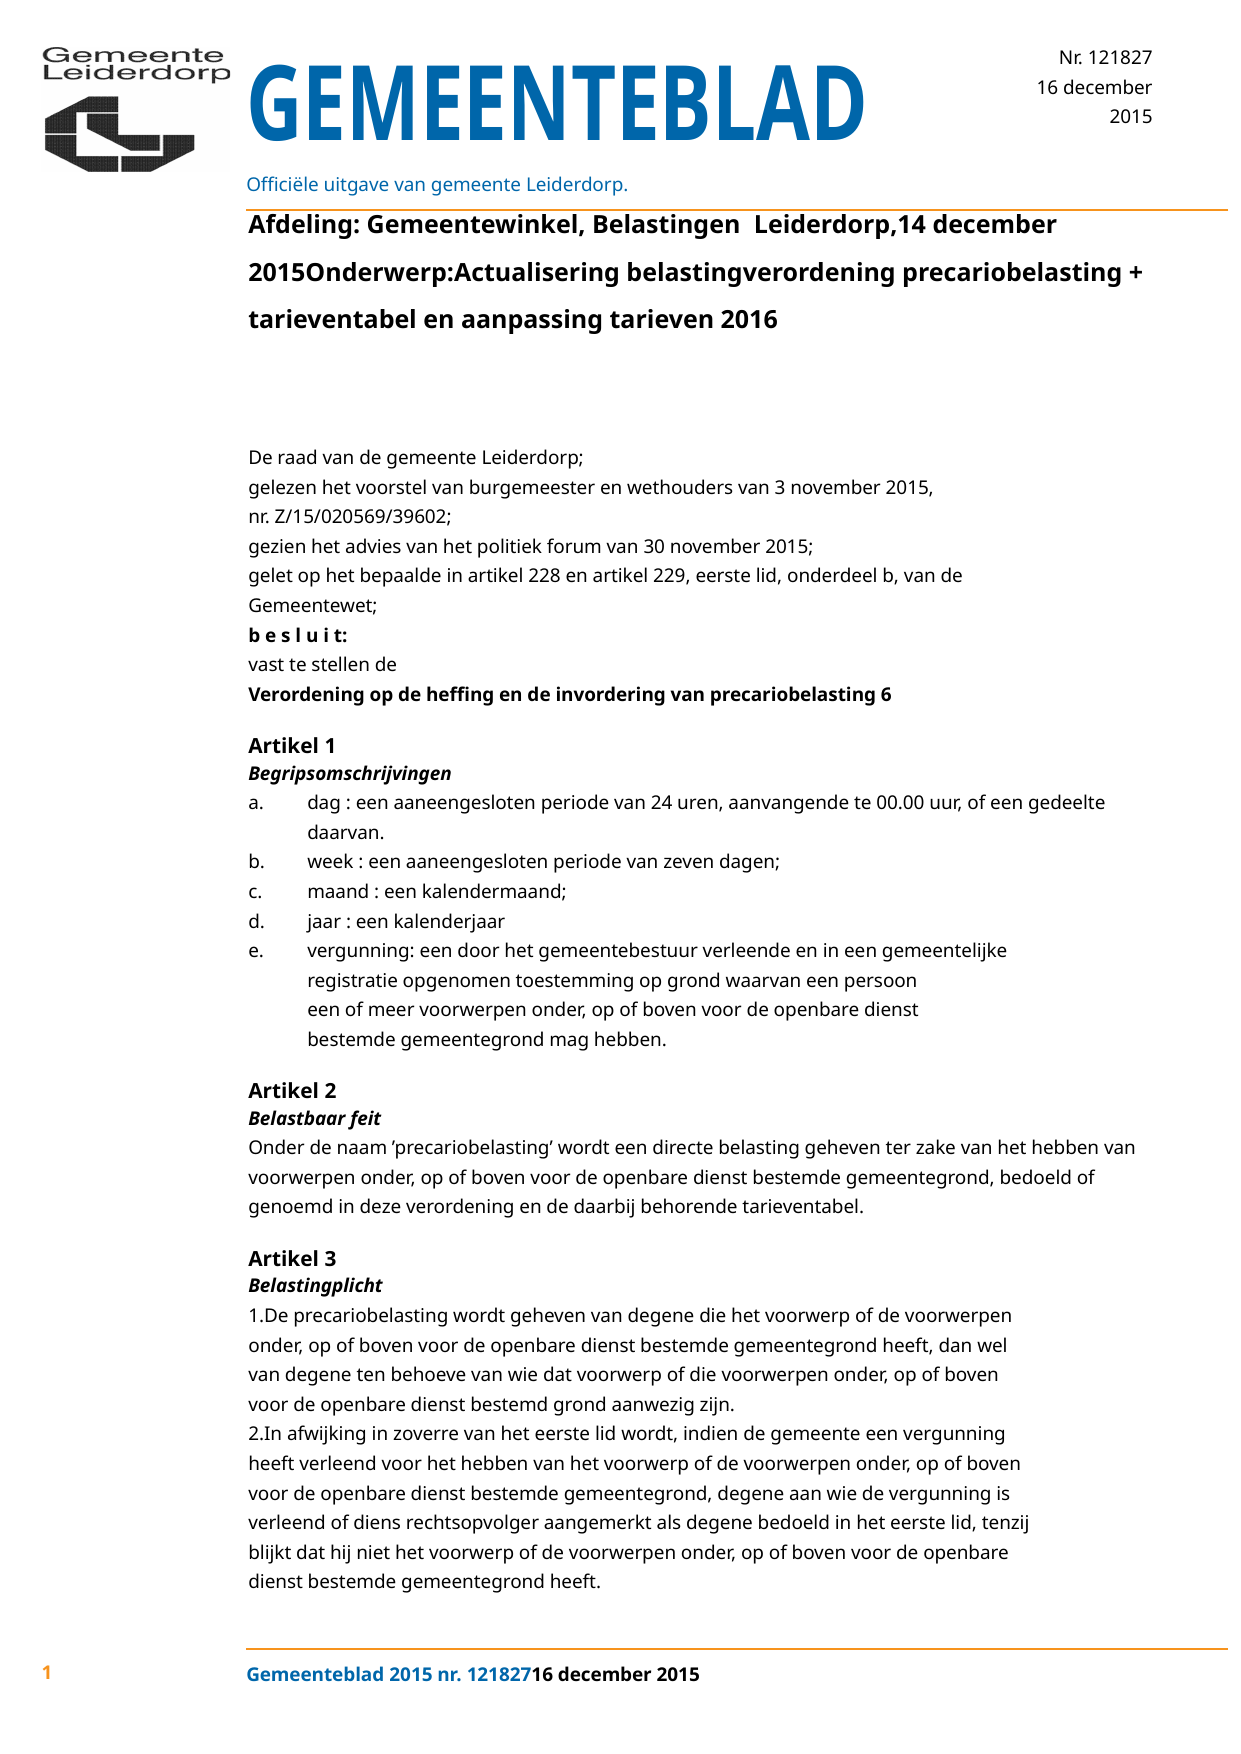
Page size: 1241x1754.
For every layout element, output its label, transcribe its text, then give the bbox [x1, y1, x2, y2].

text Belastingplicht [248, 1273, 1152, 1298]
list vergunning: een door het gemeentebestuur verleende en in een gemeentelijke [248, 937, 1152, 963]
text dienst bestemde gemeentegrond heeft. [248, 1568, 1152, 1594]
text 2.In afwijking in zoverre van het eerste lid wordt, indien de gemeente een vergunning [248, 1421, 1152, 1446]
text van degene ten behoeve van wie dat voorwerp of die voorwerpen onder, op of boven [248, 1361, 1152, 1387]
text blijkt dat hij niet het voorwerp of de voorwerpen onder, op of boven voor de openbare [248, 1539, 1152, 1564]
text nr. Z/15/020569/39602; [248, 503, 1152, 529]
text gezien het advies van het politiek forum van 30 november 2015; [248, 533, 1152, 559]
text b e s l u i t: [248, 622, 1152, 648]
text Afdeling: Gemeentewinkel, Belastingen Leiderdorp,14 december 2015Onderwerp:Actualisering belastingverordening precariobelasting + tarieventabel en aanpassing tarieven 2016 [248, 211, 1152, 336]
picture [41, 47, 231, 172]
text Artikel 1 [248, 731, 1152, 760]
text verleend of diens rechtsopvolger aangemerkt als degene bedoeld in het eerste lid, tenzij [248, 1509, 1152, 1535]
text Artikel 3 [248, 1244, 1152, 1273]
list een of meer voorwerpen onder, op of boven voor de openbare dienst [248, 997, 1152, 1022]
text Onder de naam ’precariobelasting’ wordt een directe belasting geheven ter zake van het hebben van voorwerpen onder, op of boven voor de openbare dienst bestemde gemeentegrond, bedoeld of genoemd in deze verordening en de daarbij behorende tarieventabel. [248, 1134, 1152, 1219]
text 1.De precariobelasting wordt geheven van degene die het voorwerp of de voorwerpen [248, 1302, 1152, 1328]
text Belastbaar feit [248, 1105, 1152, 1131]
list registratie opgenomen toestemming op grond waarvan een persoon [248, 967, 1152, 993]
text Artikel 2 [248, 1077, 1152, 1105]
text gelezen het voorstel van burgemeester en wethouders van 3 november 2015, [248, 474, 1152, 500]
text vast te stellen de [248, 651, 1152, 677]
text voor de openbare dienst bestemde gemeentegrond, degene aan wie de vergunning is [248, 1480, 1152, 1505]
list week : een aaneengesloten periode van zeven dagen; [248, 849, 1152, 874]
text voor de openbare dienst bestemd grond aanwezig zijn. [248, 1391, 1152, 1417]
text Verordening op de heffing en de invordering van precariobelasting 6 [248, 681, 1152, 707]
text gelet op het bepaalde in artikel 228 en artikel 229, eerste lid, onderdeel b, van de [248, 563, 1152, 588]
text De raad van de gemeente Leiderdorp; [248, 444, 1152, 470]
list bestemde gemeentegrond mag hebben. [248, 1026, 1152, 1052]
text Gemeentewet; [248, 592, 1152, 618]
list maand : een kalendermaand; [248, 878, 1152, 904]
text onder, op of boven voor de openbare dienst bestemde gemeentegrond heeft, dan wel [248, 1332, 1152, 1357]
list dag : een aaneengesloten periode van 24 uren, aanvangende te 00.00 uur, of een gedeelte daarvan. [248, 789, 1152, 845]
text Begripsomschrijvingen [248, 760, 1152, 786]
list jaar : een kalenderjaar [248, 908, 1152, 933]
text heeft verleend voor het hebben van het voorwerp of de voorwerpen onder, op of boven [248, 1450, 1152, 1476]
